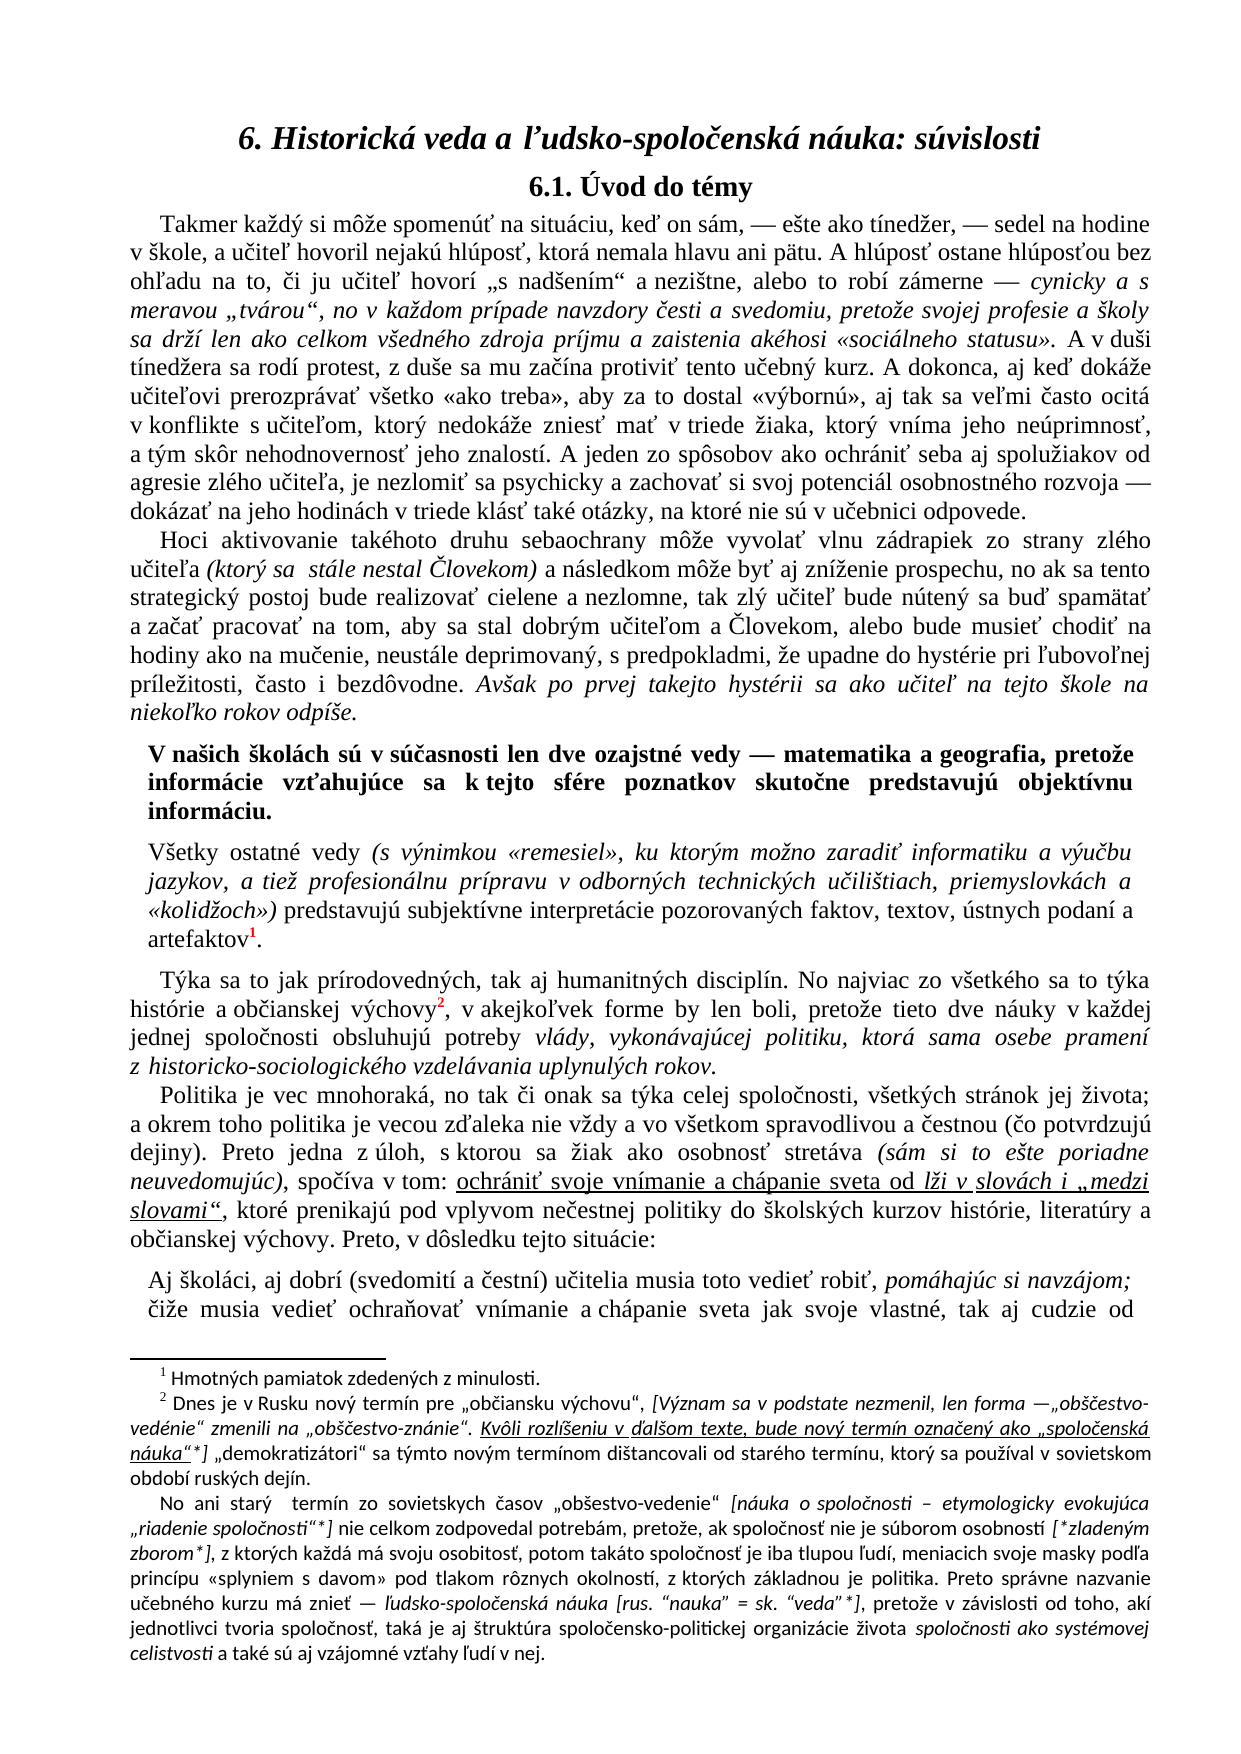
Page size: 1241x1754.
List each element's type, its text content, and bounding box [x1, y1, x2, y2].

text V našich školách sú v súčasnosti len dve ozajstné vedy — matematika a geografia, pretože informácie vzťahujúce sa k tejto sfére poznatkov skutočne predstavujú objektívnu informáciu. [148, 739, 1134, 825]
text Dnes je v Rusku nový termín pre „občiansku výchovu“, [Význam sa v podstate nezmenil, len forma —„obščestvo-vedénie“ zmenili na „obščestvo-znánie“. Kvôli rozlíšeniu v ďalšom texte, bude nový termín označený ako „spoločenská náuka“*] „demokratizátori“ sa týmto novým termínom dištancovali od starého termínu, ktorý sa používal v sovietskom období ruských dejín. [130, 1390, 1152, 1490]
text No ani starý termín zo sovietskych časov „obšestvo-vedenie“ [náuka o spoločnosti – etymologicky evokujúca „riadenie spoločnosti“*] nie celkom zodpovedal potrebám, pretože, ak spoločnosť nie je súborom osobností [*zladeným zborom*], z ktorých každá má svoju osobitosť, potom takáto spoločnosť je iba tlupou ľudí, meniacich svoje masky podľa princípu «splyniem s davom» pod tlakom rôznych okolností, z ktorých základnou je politika. Preto správne nazvanie učebného kurzu má znieť — ľudsko-spoločenská náuka [rus. “nauka” = sk. “veda”*], pretože v závislosti od toho, akí jednotlivci tvoria spoločnosť, taká je aj štruktúra spoločensko-politickej organizácie života spoločnosti ako systémovej celistvosti a také sú aj vzájomné vzťahy ľudí v nej. [130, 1490, 1152, 1665]
subtitle 6.1. Úvod do témy [130, 169, 1152, 202]
text Hoci aktivovanie takéhoto druhu sebaochrany môže vyvolať vlnu zádrapiek zo strany zlého učiteľa (ktorý sa stále nestal Človekom) a následkom môže byť aj zníženie prospechu, no ak sa tento strategický postoj bude realizovať cielene a nezlomne, tak zlý učiteľ bude nútený sa buď spamätať a začať pracovať na tom, aby sa stal dobrým učiteľom a Človekom, alebo bude musieť chodiť na hodiny ako na mučenie, neustále deprimovaný, s predpokladmi, že upadne do hystérie pri ľubovoľnej príležitosti, často i bezdôvodne. Avšak po prvej takejto hystérii sa ako učiteľ na tejto škole na niekoľko rokov odpíše. [130, 525, 1152, 726]
text Politika je vec mnohoraká, no tak či onak sa týka celej spoločnosti, všetkých stránok jej života; a okrem toho politika je vecou zďaleka nie vždy a vo všetkom spravodlivou a čestnou (čo potvrdzujú dejiny). Preto jedna z úloh, s ktorou sa žiak ako osobnosť stretáva (sám si to ešte poriadne neuvedomujúc), spočíva v tom: ochrániť svoje vnímanie a chápanie sveta od lži v slovách i „medzi slovami“, ktoré prenikajú pod vplyvom nečestnej politiky do školských kurzov histórie, literatúry a občianskej výchovy. Preto, v dôsledku tejto situácie: [130, 1080, 1152, 1252]
text Hmotných pamiatok zdedených z minulosti. [130, 1365, 1152, 1390]
text Všetky ostatné vedy (s výnimkou «remesiel», ku ktorým možno zaradiť informatiku a výučbu jazykov, a tiež profesionálnu prípravu v odborných technických učilištiach, priemyslovkách a «kolidžoch») predstavujú subjektívne interpretácie pozorovaných faktov, textov, ústnych podaní a artefaktov. [148, 837, 1134, 952]
text Takmer každý si môže spomenúť na situáciu, keď on sám, — ešte ako tínedžer, — sedel na hodine v škole, a učiteľ hovoril nejakú hlúposť, ktorá nemala hlavu ani pätu. A hlúposť ostane hlúposťou bez ohľadu na to, či ju učiteľ hovorí „s nadšením“ a nezištne, alebo to robí zámerne — cynicky a s meravou „tvárou“, no v každom prípade navzdory česti a svedomiu, pretože svojej profesie a školy sa drží len ako celkom všedného zdroja príjmu a zaistenia akéhosi «sociálneho statusu». A v duši tínedžera sa rodí protest, z duše sa mu začína protiviť tento učebný kurz. A dokonca, aj keď dokáže učiteľovi prerozprávať všetko «ako treba», aby za to dostal «výbornú», aj tak sa veľmi často ocitá v konflikte s učiteľom, ktorý nedokáže zniesť mať v triede žiaka, ktorý vníma jeho neúprimnosť, a tým skôr nehodnovernosť jeho znalostí. A jeden zo spôsobov ako ochrániť seba aj spolužiakov od agresie zlého učiteľa, je nezlomiť sa psychicky a zachovať si svoj potenciál osobnostného rozvoja — dokázať na jeho hodinách v triede klásť také otázky, na ktoré nie sú v učebnici odpovede. [130, 209, 1152, 525]
text Aj školáci, aj dobrí (svedomití a čestní) učitelia musia toto vedieť robiť, pomáhajúc si navzájom; čiže musia vedieť ochraňovať vnímanie a chápanie sveta jak svoje vlastné, tak aj cudzie od [148, 1265, 1134, 1322]
subtitle 6. Historická veda a ľudsko-spoločenská náuka: súvislosti [130, 118, 1152, 156]
text Týka sa to jak prírodovedných, tak aj humanitných disciplín. No najviac zo všetkého sa to týka histórie a občianskej výchovy, v akejkoľvek forme by len boli, pretože tieto dve náuky v každej jednej spoločnosti obsluhujú potreby vlády, vykonávajúcej politiku, ktorá sama osebe pramení z historicko-sociologického vzdelávania uplynulých rokov. [130, 965, 1152, 1080]
